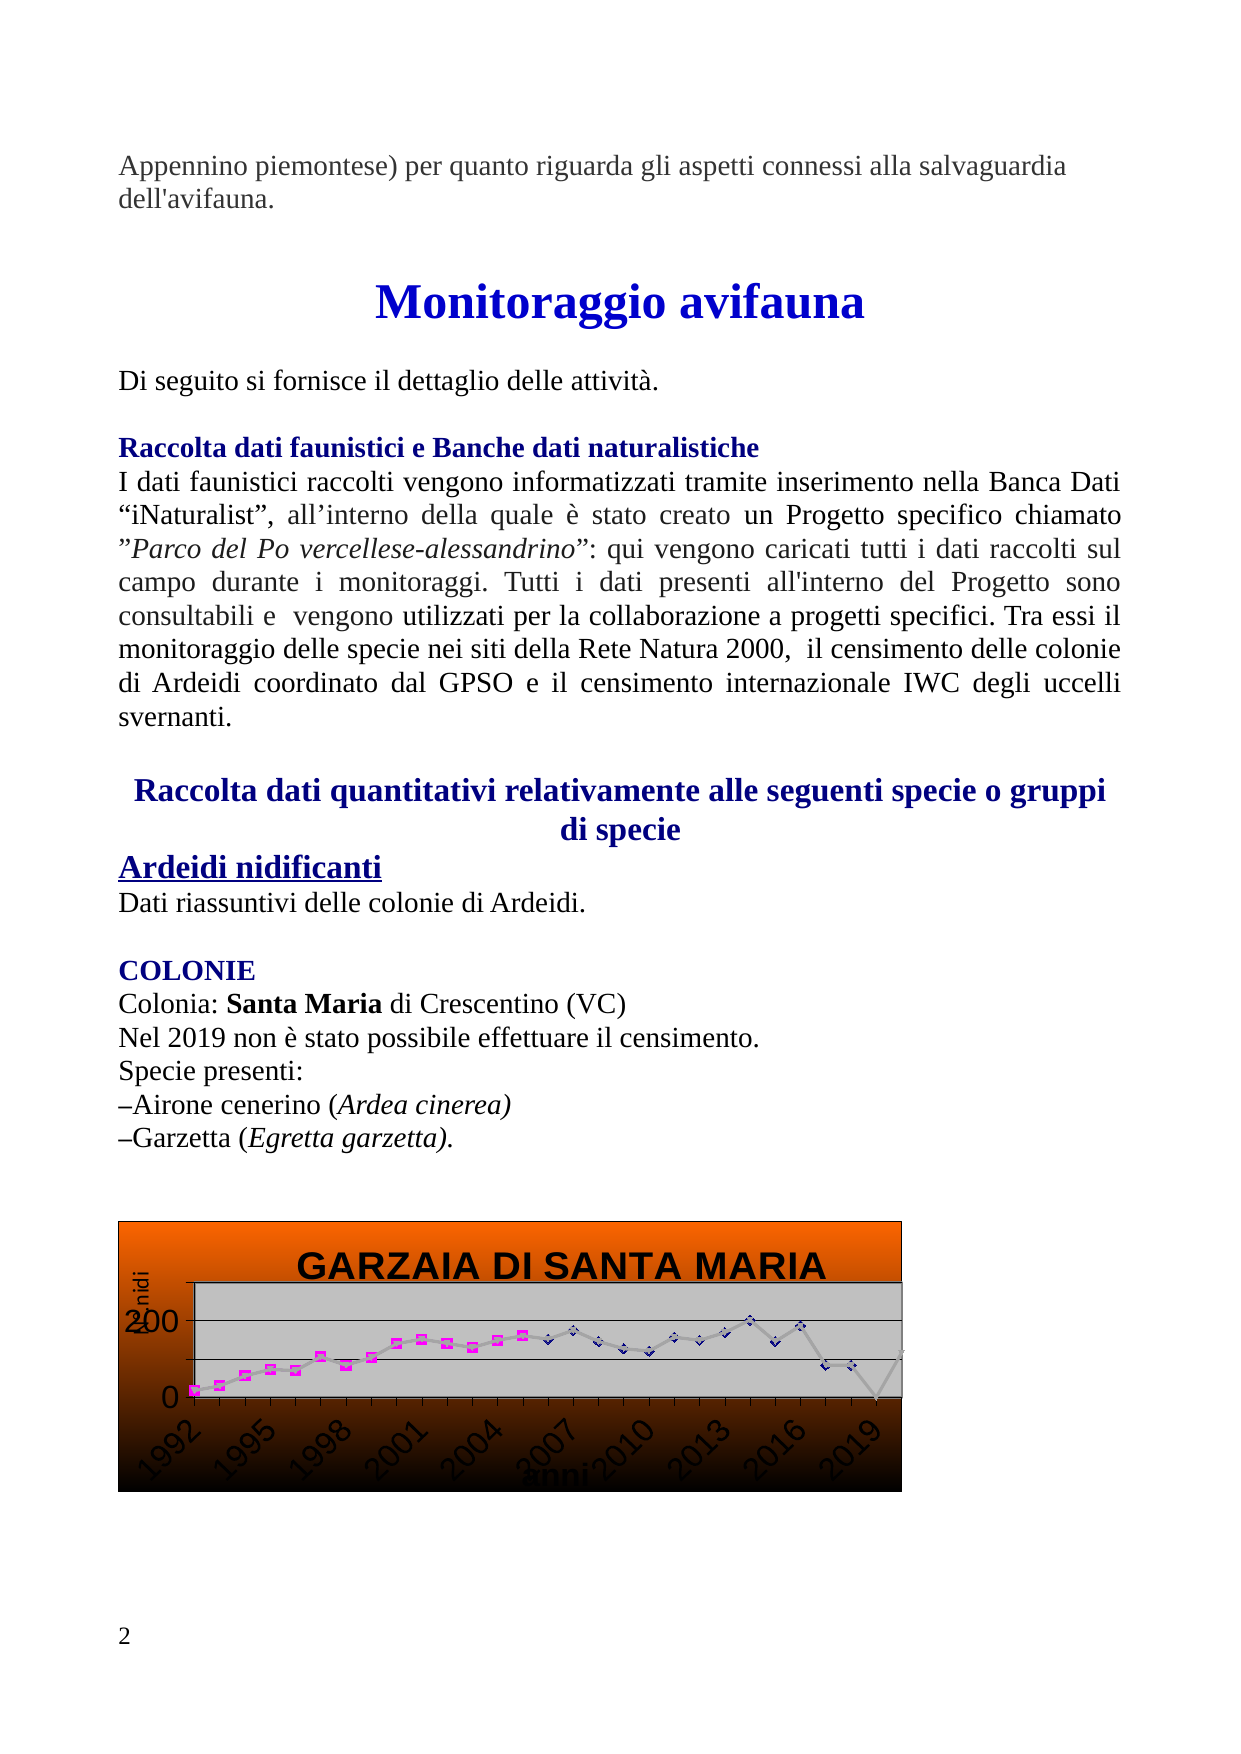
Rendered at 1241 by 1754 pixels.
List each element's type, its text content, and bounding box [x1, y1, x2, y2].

list Airone cenerino (Ardea cinerea) [118, 1087, 1122, 1120]
text Dati riassuntivi delle colonie di Ardeidi. [118, 886, 1122, 919]
text COLONIE [118, 953, 1122, 986]
text Appennino piemontese) per quanto riguarda gli aspetti connessi alla salvaguardia dell'avifauna. [118, 148, 1122, 215]
text Monitoraggio avifauna [118, 272, 1122, 330]
text Raccolta dati faunistici e Banche dati naturalistiche [118, 430, 1122, 464]
text Specie presenti: [118, 1053, 1122, 1087]
list Garzetta (Egretta garzetta). [118, 1120, 1122, 1154]
text Ardeidi nidificanti [118, 847, 1122, 886]
text Nel 2019 non è stato possibile effettuare il censimento. [118, 1020, 1122, 1053]
text Di seguito si fornisce il dettaglio delle attività. [118, 363, 1122, 397]
text Raccolta dati quantitativi relativamente alle seguenti specie o gruppi di specie [118, 771, 1122, 847]
text I dati faunistici raccolti vengono informatizzati tramite inserimento nella Banca Dati “iNaturalist”, all’interno della quale è stato creato un Progetto specifico chiamato ”Parco del Po vercellese-alessandrino”: qui vengono caricati tutti i dati raccolti sul campo durante i monitoraggi. Tutti i dati presenti all'interno del Progetto sono consultabili e vengono utilizzati per la collaborazione a progetti specifici. Tra essi il monitoraggio delle specie nei siti della Rete Natura 2000, il censimento delle colonie di Ardeidi coordinato dal GPSO e il censimento internazionale IWC degli uccelli svernanti. [118, 464, 1122, 732]
text Colonia: Santa Maria di Crescentino (VC) [118, 986, 1122, 1020]
